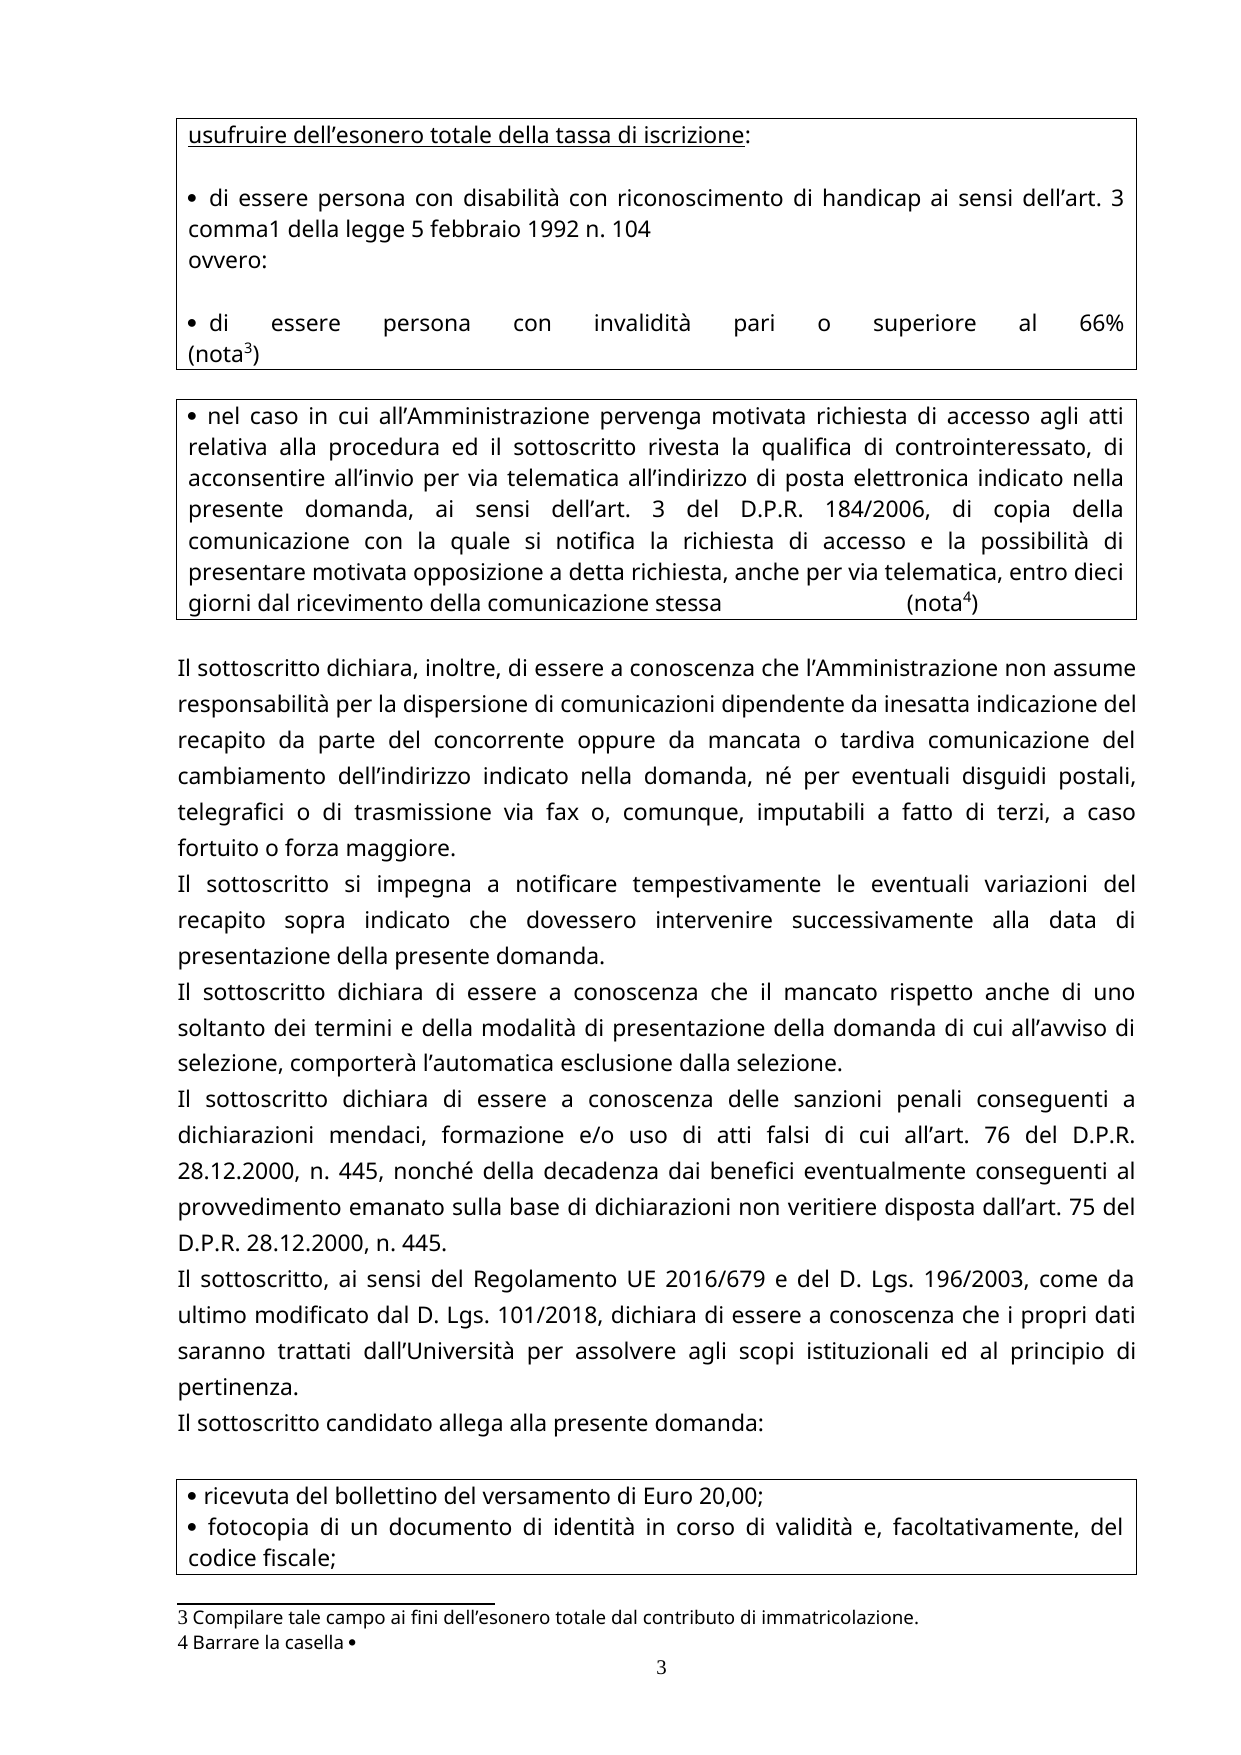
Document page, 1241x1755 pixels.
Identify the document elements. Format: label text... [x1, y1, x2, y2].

table_header  ricevuta del bollettino del versamento di Euro 20,00;  fotocopia di un documento di identità in corso di validità e, facoltativamente, del codice fiscale; [177, 1480, 1136, 1573]
text Il sottoscritto dichiara di essere a conoscenza delle sanzioni penali conseguenti a dichiarazioni mendaci, formazione e/o uso di atti falsi di cui all’art. 76 del D.P.R. 28.12.2000, n. 445, nonché della decadenza dai benefici eventualmente conseguenti al provvedimento emanato sulla base di dichiarazioni non veritiere disposta dall’art. 75 del D.P.R. 28.12.2000, n. 445. [177, 1083, 1137, 1258]
text Il sottoscritto candidato allega alla presente domanda: [177, 1407, 1137, 1438]
text Il sottoscritto si impegna a notificare tempestivamente le eventuali variazioni del recapito sopra indicato che dovessero intervenire successivamente alla data di presentazione della presente domanda. [177, 868, 1137, 971]
text Il sottoscritto dichiara di essere a conoscenza che il mancato rispetto anche di uno soltanto dei termini e della modalità di presentazione della domanda di cui all’avviso di selezione, comporterà l’automatica esclusione dalla selezione. [177, 976, 1137, 1079]
table_header  nel caso in cui all’Amministrazione pervenga motivata richiesta di accesso agli atti relativa alla procedura ed il sottoscritto rivesta la qualifica di controinteressato, di acconsentire all’invio per via telematica all’indirizzo di posta elettronica indicato nella presente domanda, ai sensi dell’art. 3 del D.P.R. 184/2006, di copia della comunicazione con la quale si notifica la richiesta di accesso e la possibilità di presentare motivata opposizione a detta richiesta, anche per via telematica, entro dieci giorni dal ricevimento della comunicazione stessa (nota) [177, 400, 1136, 618]
table_header usufruire dell’esonero totale della tassa di iscrizione: di essere persona con disabilità con riconoscimento di handicap ai sensi dell’art. 3 comma1 della legge 5 febbraio 1992 n. 104 ovvero: di essere persona con invalidità pari o superiore al 66% (nota) [177, 119, 1136, 369]
text Il sottoscritto dichiara, inoltre, di essere a conoscenza che l’Amministrazione non assume responsabilità per la dispersione di comunicazioni dipendente da inesatta indicazione del recapito da parte del concorrente oppure da mancata o tardiva comunicazione del cambiamento dell’indirizzo indicato nella domanda, né per eventuali disguidi postali, telegrafici o di trasmissione via fax o, comunque, imputabili a fatto di terzi, a caso fortuito o forza maggiore. [177, 652, 1137, 863]
text Il sottoscritto, ai sensi del Regolamento UE 2016/679 e del D. Lgs. 196/2003, come da ultimo modificato dal D. Lgs. 101/2018, dichiara di essere a conoscenza che i propri dati saranno trattati dall’Università per assolvere agli scopi istituzionali ed al principio di pertinenza. [177, 1263, 1137, 1402]
